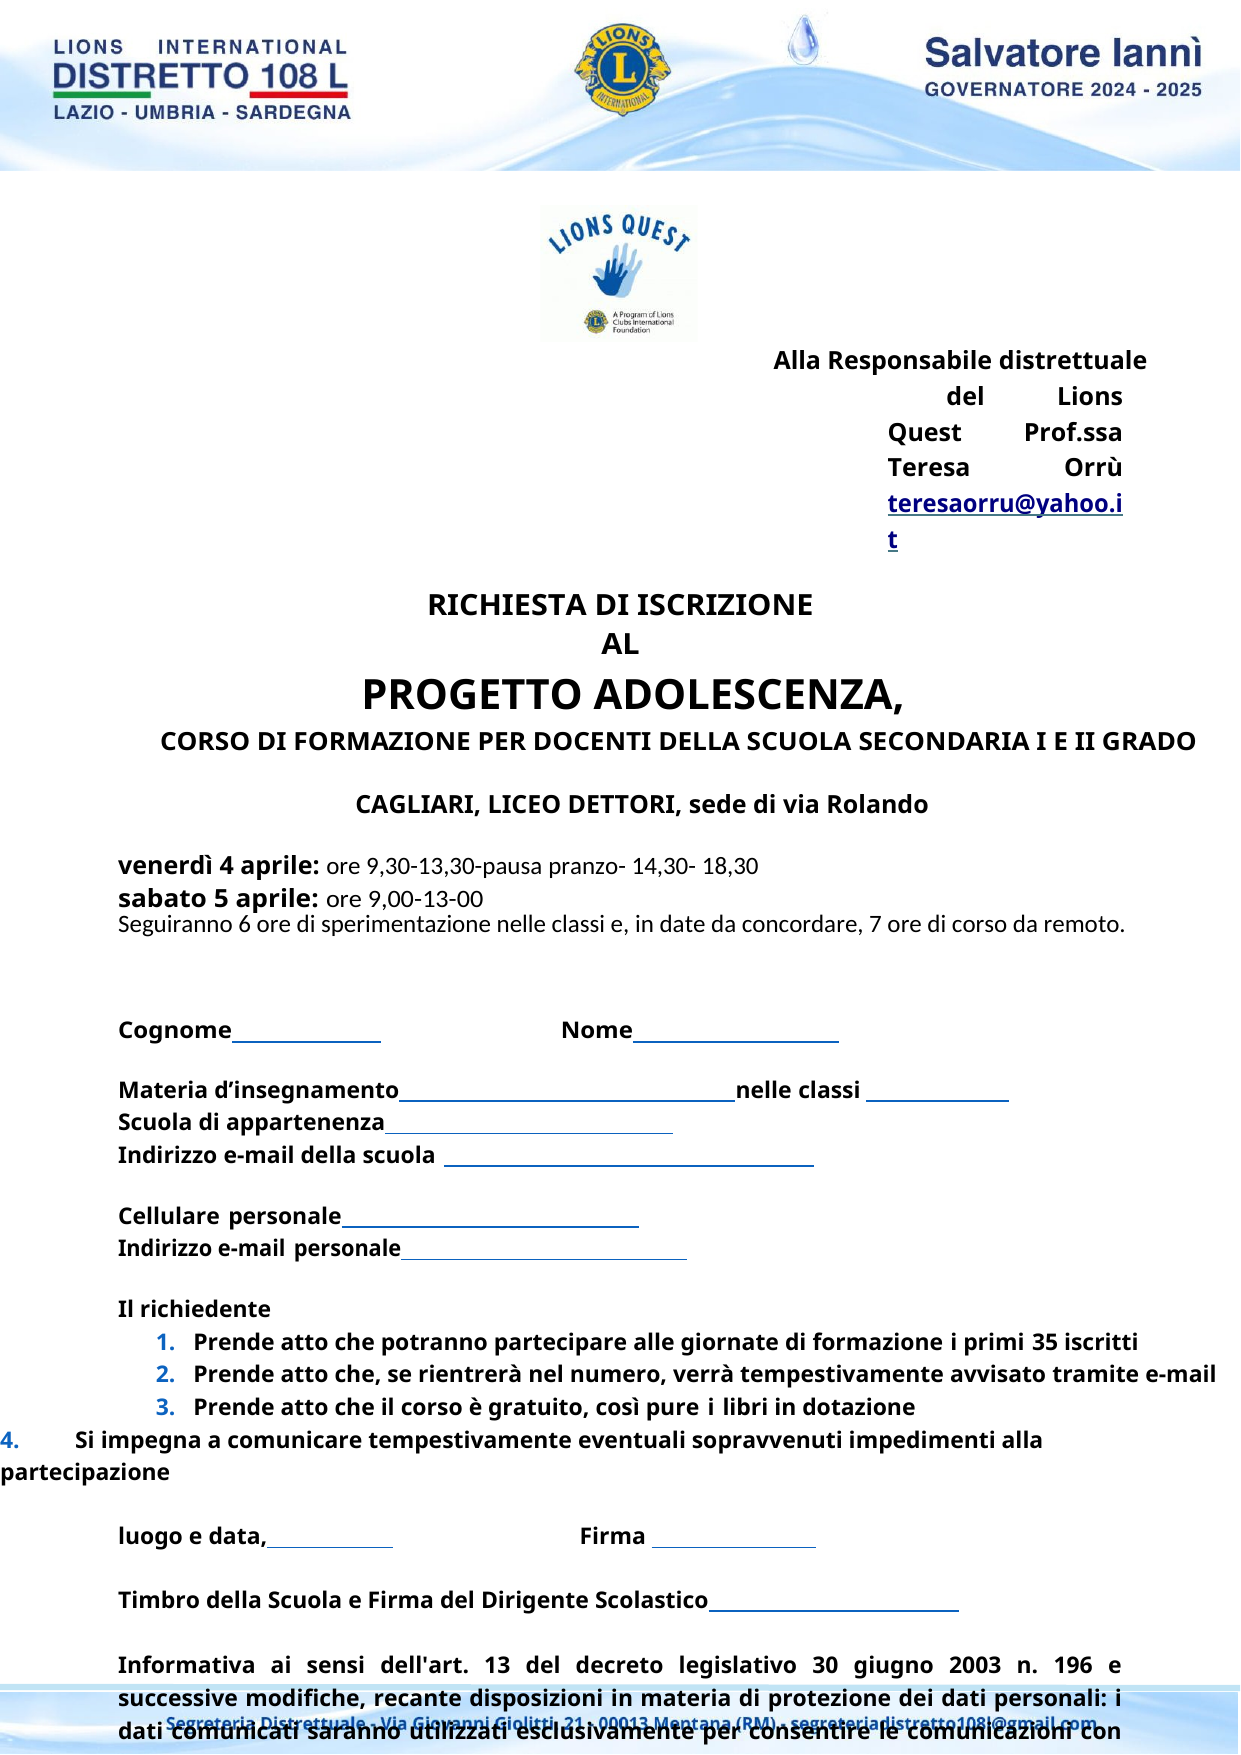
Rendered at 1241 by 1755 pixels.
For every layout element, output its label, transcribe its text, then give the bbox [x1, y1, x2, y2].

text Informativa ai sensi dell'art. 13 del decreto legislativo 30 giugno 2003 n. 196 e successive modifiche, recante disposizioni in materia di protezione dei dati personali: i dati comunicati saranno utilizzati esclusivamente per consentire le comunicazioni con le persone che hanno prodotto domanda [118, 1649, 1123, 1684]
text Il richiedente [118, 1293, 1241, 1324]
text PROGETTO ADOLESCENZA, [361, 665, 1241, 722]
list Prende atto che potranno partecipare alle giornate di formazione i primi 35 iscritti [156, 1326, 1241, 1357]
text sabato 5 aprile: ore 9,00-13-00 [118, 887, 1241, 912]
subtitle Alla Responsabile distrettuale [773, 343, 1241, 377]
text Timbro della Scuola e Firma del Dirigente Scolastico [118, 1584, 1241, 1615]
text luogo e data, Firma [118, 1520, 1241, 1551]
list Si impegna a comunicare tempestivamente eventuali sopravvenuti impedimenti alla partecipazione [0, 1423, 1122, 1488]
subtitle CORSO DI FORMAZIONE PER DOCENTI DELLA SCUOLA SECONDARIA I E II GRADO [160, 724, 1241, 758]
text t [887, 515, 1123, 556]
text RICHIESTA DI ISCRIZIONE AL [421, 584, 819, 663]
text del Lions Quest Prof.ssa Teresa Orrù teresaorru@yahoo.i [887, 378, 1123, 514]
list Prende atto che il corso è gratuito, così pure i libri in dotazione [156, 1391, 1241, 1422]
text Cellulare personale Indirizzo e-mail personale [118, 1200, 687, 1263]
text Indirizzo e-mail della scuola [118, 1138, 1241, 1170]
text CAGLIARI, LICEO DETTORI, sede di via Rolando venerdì 4 aprile: ore 9,30-13,30-pausa pranzo- 14,30- 18,30 [118, 765, 970, 887]
text Cognome Nome [118, 1014, 1241, 1046]
text Seguiranno 6 ore di sperimentazione nelle classi e, in date da concordare, 7 ore di corso da remoto. [118, 912, 1241, 937]
text Materia d’insegnamento nelle classi Scuola di appartenenza [118, 1074, 1009, 1137]
list Prende atto che, se rientrerà nel numero, verrà tempestivamente avvisato tramite e-mail [156, 1358, 1241, 1389]
